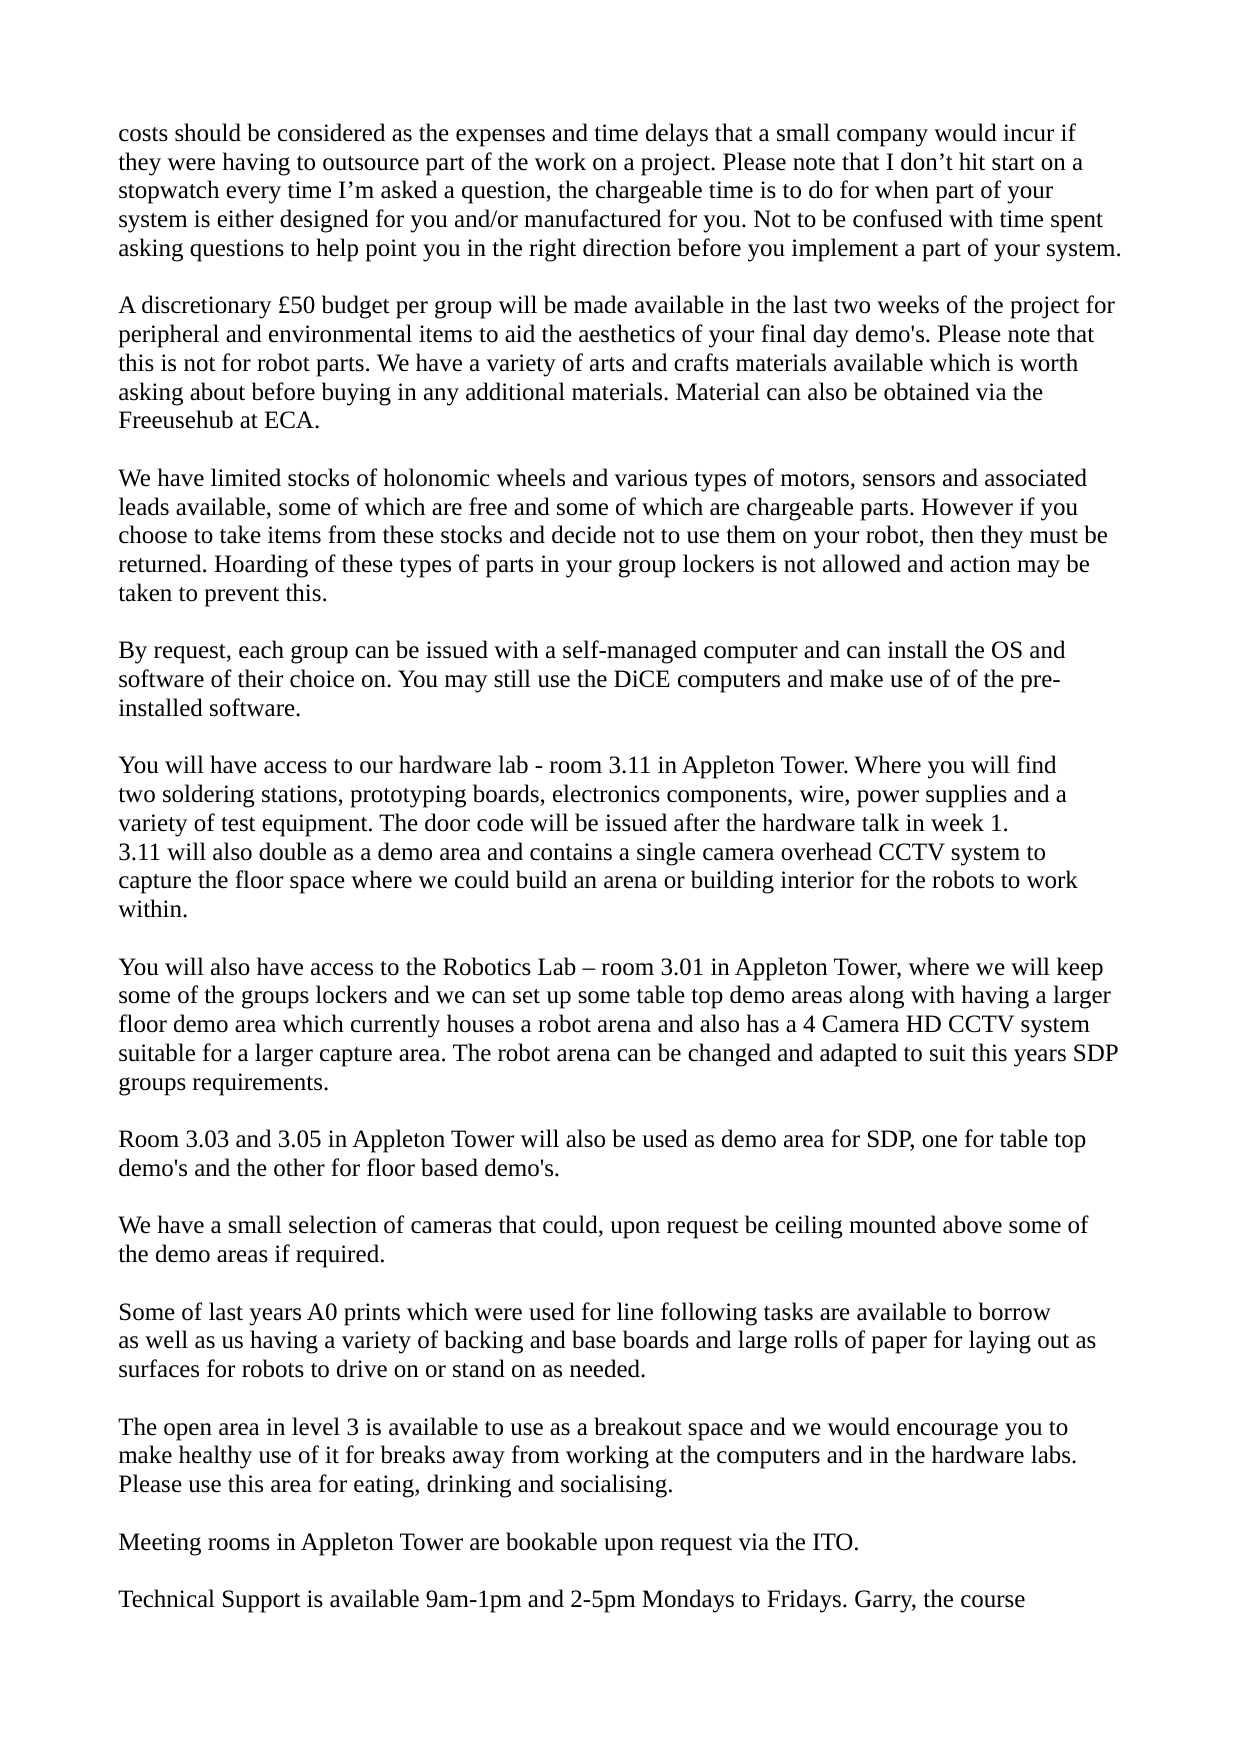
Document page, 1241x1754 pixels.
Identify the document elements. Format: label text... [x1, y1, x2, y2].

text as well as us having a variety of backing and base boards and large rolls of paper for laying out as [118, 1326, 1122, 1354]
text some of the groups lockers and we can set up some table top demo areas along with having a larger floor demo area which currently houses a robot arena and also has a 4 Camera HD CCTV system suitable for a larger capture area. The robot arena can be changed and adapted to suit this years SDP groups requirements. [118, 981, 1122, 1096]
text By request, each group can be issued with a self-managed computer and can install the OS and software of their choice on. You may still use the DiCE computers and make use of of the pre-installed software. [118, 636, 1122, 722]
text Room 3.03 and 3.05 in Appleton Tower will also be used as demo area for SDP, one for table top demo's and the other for floor based demo's. [118, 1124, 1122, 1182]
text Technical Support is available 9am-1pm and 2-5pm Mondays to Fridays. Garry, the course [118, 1584, 1122, 1613]
text Meeting rooms in Appleton Tower are bookable upon request via the ITO. [118, 1527, 1122, 1556]
text leads available, some of which are free and some of which are chargeable parts. However if you choose to take items from these stocks and decide not to use them on your robot, then they must be returned. Hoarding of these types of parts in your group lockers is not allowed and action may be taken to prevent this. [118, 492, 1122, 607]
text Some of last years A0 prints which were used for line following tasks are available to borrow [118, 1297, 1122, 1326]
text 3.11 will also double as a demo area and contains a single camera overhead CCTV system to capture the floor space where we could build an arena or building interior for the robots to work within. [118, 837, 1122, 923]
text A discretionary £50 budget per group will be made available in the last two weeks of the project for peripheral and environmental items to aid the aesthetics of your final day demo's. Please note that this is not for robot parts. We have a variety of arts and crafts materials available which is worth asking about before buying in any additional materials. Material can also be obtained via the Freeusehub at ECA. [118, 291, 1122, 434]
text We have limited stocks of holonomic wheels and various types of motors, sensors and associated [118, 463, 1122, 492]
text surfaces for robots to drive on or stand on as needed. [118, 1354, 1122, 1383]
text You will have access to our hardware lab - room 3.11 in Appleton Tower. Where you will find [118, 751, 1122, 779]
text You will also have access to the Robotics Lab – room 3.01 in Appleton Tower, where we will keep [118, 952, 1122, 981]
text We have a small selection of cameras that could, upon request be ceiling mounted above some of the demo areas if required. [118, 1211, 1122, 1268]
text costs should be considered as the expenses and time delays that a small company would incur if they were having to outsource part of the work on a project. Please note that I don’t hit start on a stopwatch every time I’m asked a question, the chargeable time is to do for when part of your system is either designed for you and/or manufactured for you. Not to be confused with time spent asking questions to help point you in the right direction before you implement a part of your system. [118, 118, 1122, 262]
text The open area in level 3 is available to use as a breakout space and we would encourage you to make healthy use of it for breaks away from working at the computers and in the hardware labs. Please use this area for eating, drinking and socialising. [118, 1412, 1122, 1498]
text two soldering stations, prototyping boards, electronics components, wire, power supplies and a variety of test equipment. The door code will be issued after the hardware talk in week 1. [118, 779, 1122, 837]
